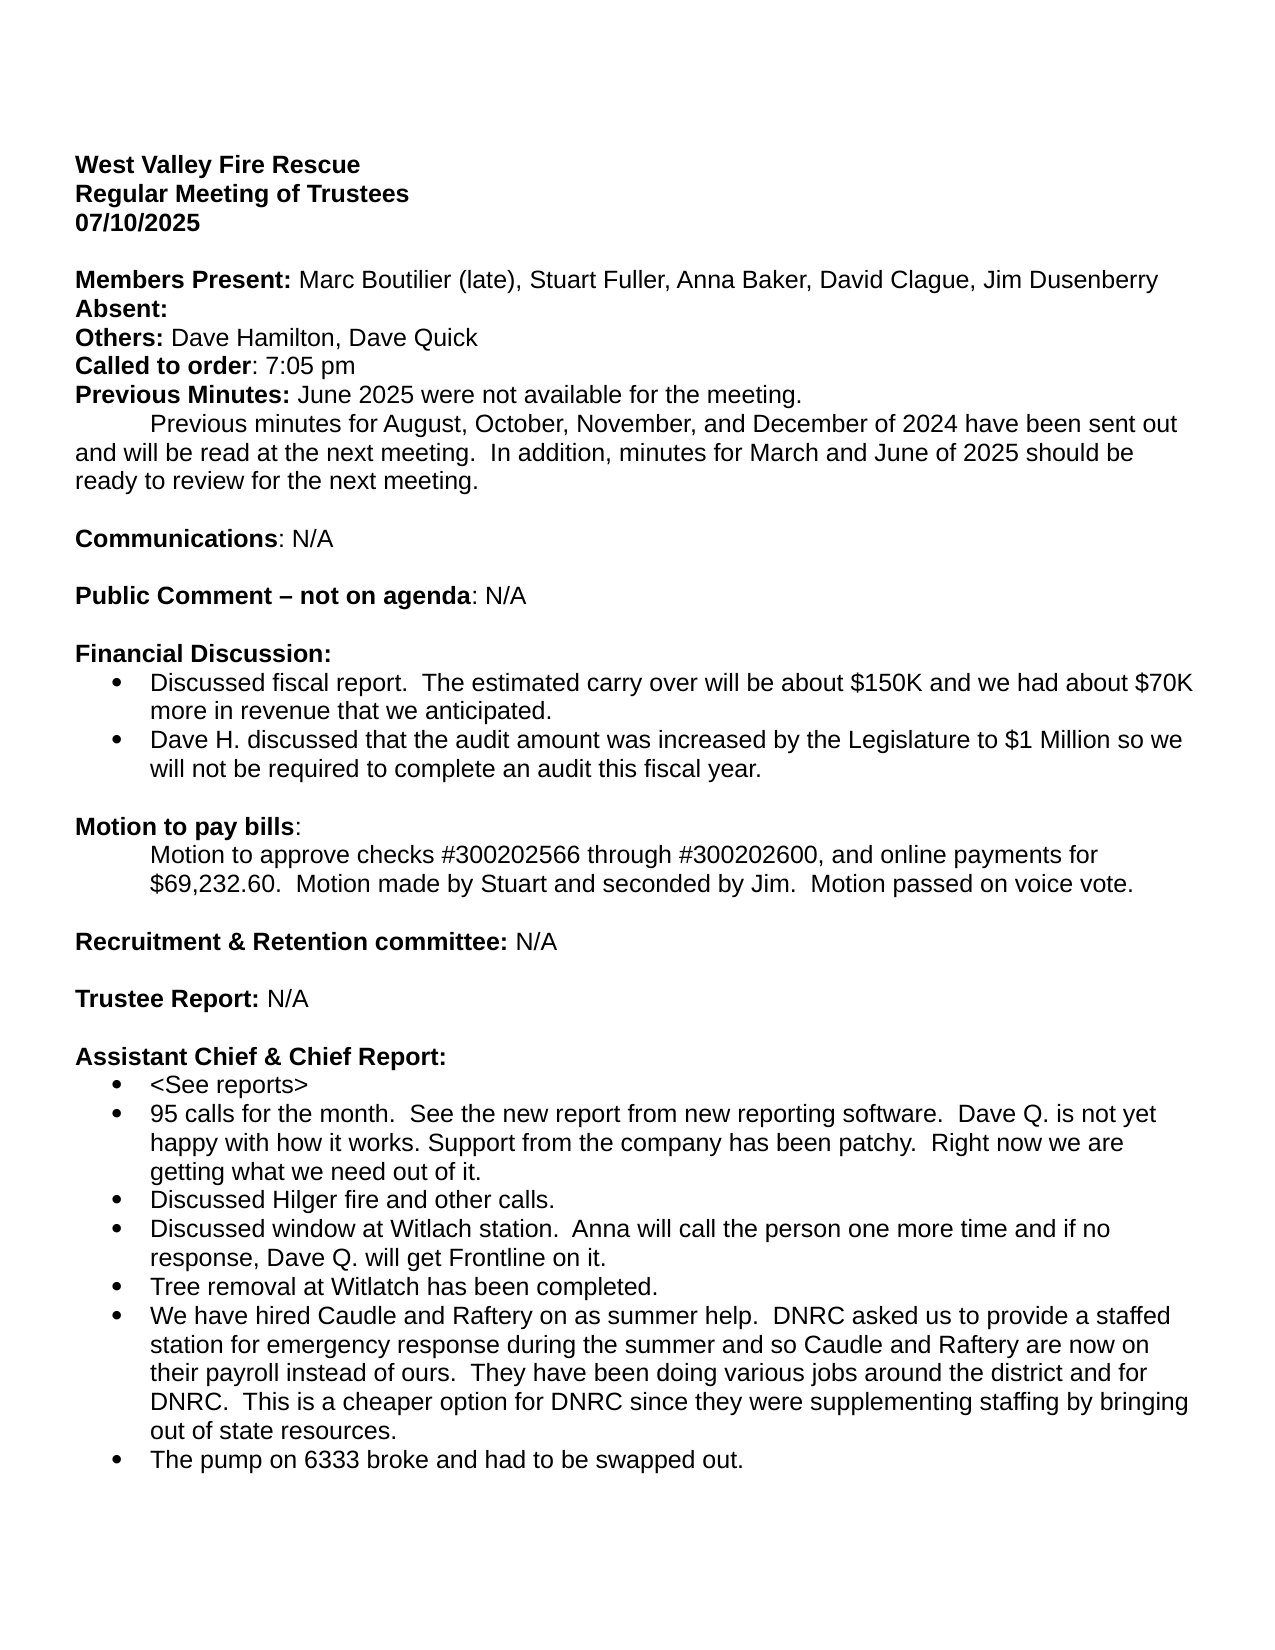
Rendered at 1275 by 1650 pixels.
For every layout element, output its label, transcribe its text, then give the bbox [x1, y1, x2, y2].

list 95 calls for the month. See the new report from new reporting software. Dave Q. is not yet happy with how it works. Support from the company has been patchy. Right now we are getting what we need out of it. [112, 1099, 1200, 1185]
list Dave H. discussed that the audit amount was increased by the Legislature to $1 Million so we will not be required to complete an audit this fiscal year. [112, 725, 1200, 783]
text Others: Dave Hamilton, Dave Quick [75, 322, 1200, 351]
list <See reports> [112, 1070, 1200, 1099]
text Previous Minutes: June 2025 were not available for the meeting. [75, 380, 1200, 409]
text Previous minutes for August, October, November, and December of 2024 have been sent out and will be read at the next meeting. In addition, minutes for March and June of 2025 should be ready to review for the next meeting. [75, 409, 1200, 495]
text Financial Discussion: [75, 639, 1200, 667]
list We have hired Caudle and Raftery on as summer help. DNRC asked us to provide a staffed station for emergency response during the summer and so Caudle and Raftery are now on their payroll instead of ours. They have been doing various jobs around the district and for DNRC. This is a cheaper option for DNRC since they were supplementing staffing by bringing out of state resources. [112, 1301, 1200, 1444]
text Called to order: 7:05 pm [75, 351, 1200, 380]
text Trustee Report: N/A [75, 984, 1200, 1013]
text Recruitment & Retention committee: N/A [75, 926, 1200, 955]
text Public Comment – not on agenda: N/A [75, 581, 1200, 610]
list The pump on 6333 broke and had to be swapped out. [112, 1444, 1200, 1473]
text Absent: [75, 294, 1200, 322]
list Discussed window at Witlach station. Anna will call the person one more time and if no response, Dave Q. will get Frontline on it. [112, 1214, 1200, 1272]
text West Valley Fire Rescue [75, 150, 1200, 179]
list Discussed Hilger fire and other calls. [112, 1185, 1200, 1214]
text 07/10/2025 [75, 207, 1200, 236]
text Assistant Chief & Chief Report: [75, 1041, 1200, 1070]
text Motion to approve checks #300202566 through #300202600, and online payments for $69,232.60. Motion made by Stuart and seconded by Jim. Motion passed on voice vote. [150, 840, 1200, 898]
list Discussed fiscal report. The estimated carry over will be about $150K and we had about $70K more in revenue that we anticipated. [112, 667, 1200, 725]
text Members Present: Marc Boutilier (late), Stuart Fuller, Anna Baker, David Clague, Jim Dusenberry [75, 265, 1200, 294]
text Motion to pay bills: [75, 811, 1200, 840]
text Regular Meeting of Trustees [75, 179, 1200, 207]
text Communications: N/A [75, 524, 1200, 552]
list Tree removal at Witlatch has been completed. [112, 1272, 1200, 1301]
